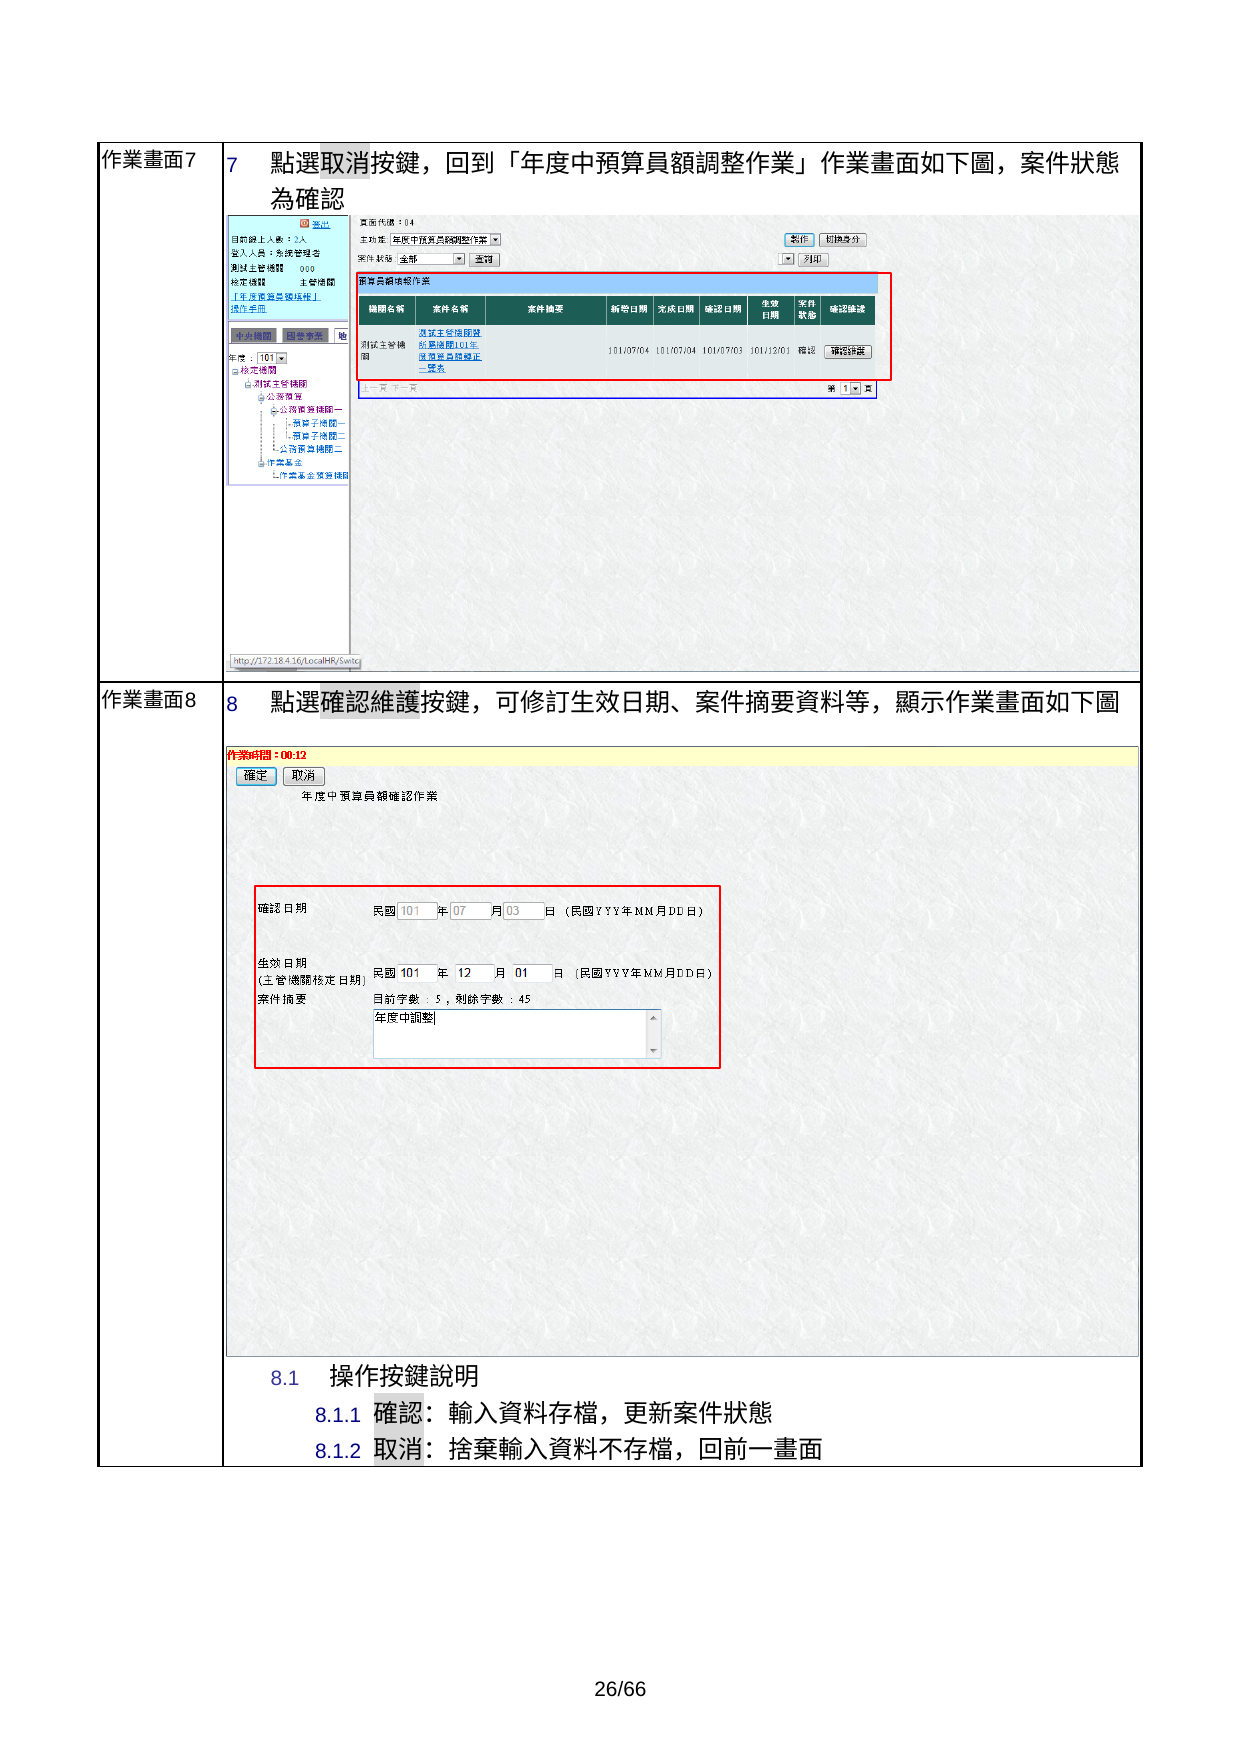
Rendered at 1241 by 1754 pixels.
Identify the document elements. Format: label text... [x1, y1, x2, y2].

table_cell [100, 143, 222, 681]
table_cell 點選取消按鍵，回到「年度中預算員額調整作業」作業畫面如下圖，案件狀態為確認 [224, 143, 1140, 681]
picture [226, 746, 1139, 1357]
table_cell 點選確認維護按鍵，可修訂生效日期、案件摘要資料等，顯示作業畫面如下圖 操作按鍵說明 確認：輸入資料存檔，更新案件狀態 取消：捨棄輸入資料不存檔，回前一畫面 [224, 683, 1140, 1466]
picture [226, 215, 1139, 672]
table_cell [100, 683, 222, 1466]
